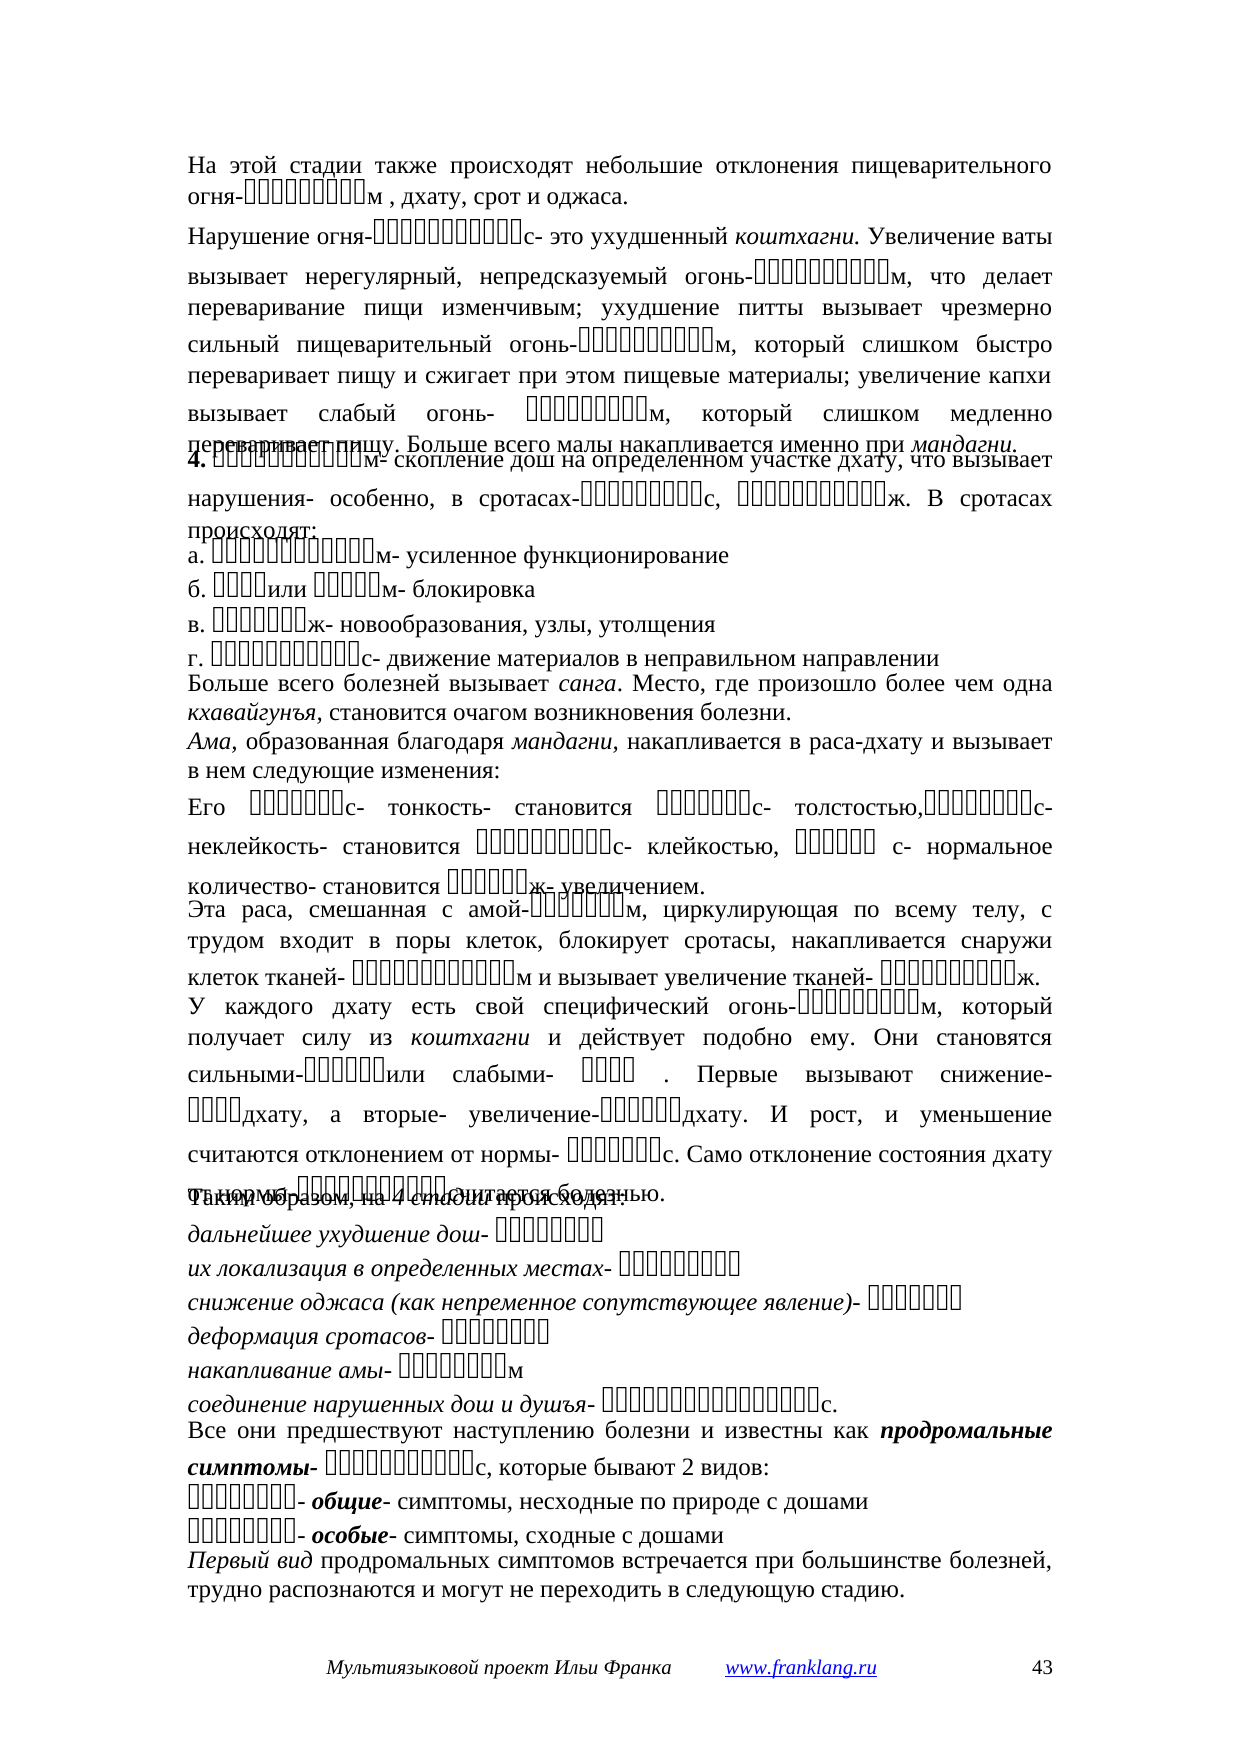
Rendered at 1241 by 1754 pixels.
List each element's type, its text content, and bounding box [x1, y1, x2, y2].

text Таким образом, на 4 стадии происходят: [187, 1182, 297, 1210]
text У каждого дхату есть свой специфический огонь-м, который получает силу из коштхагни и действует подобно ему. Они становятся сильными-или слабыми-  . Первые вызывают снижение- дхату, а вторые- увеличение-дхату. И рост, и уменьшение считаются отклонением от нормы- с. Само отклонение состояния дхату от нормы-считается болезнью. [187, 982, 1053, 1182]
text а. м- усиленное функционирование [187, 532, 1053, 566]
text деформация сротасов-  [187, 1312, 1053, 1347]
text Все они предшествуют наступлению болезни и известны как продромальные симптомы- с, которые бывают 2 видов: [187, 1415, 1053, 1477]
text На этой стадии также происходят небольшие отклонения пищеварительного огня-м , дхату, срот и оджаса. [187, 150, 1053, 213]
text г. с- движение материалов в неправильном направлении [187, 634, 1053, 668]
text - особые- симптомы, сходные с дошами [187, 1512, 1053, 1546]
text Таким образом, на 4 стадии происходят: [290, 1182, 1053, 1210]
text Нарушение огня-с- это ухудшенный коштхагни. Увеличение ваты вызывает нерегулярный, непредсказуемый огонь-м, что делает переваривание пищи изменчивым; ухудшение питты вызывает чрезмерно сильный пищеварительный огонь-м, который слишком быстро переваривает пищу и сжигает при этом пищевые материалы; увеличение капхи вызывает слабый огонь- м, который слишком медленно переваривает пищу. Больше всего малы накапливается именно при мандагни. [187, 213, 1053, 435]
text Больше всего болезней вызывает санга. Место, где произошло более чем одна кхавайгунъя, становится очагом возникновения болезни. [187, 668, 1053, 726]
text в. ж- новообразования, узлы, утолщения [187, 600, 1053, 634]
text их локализация в определенных местах-  [187, 1244, 1053, 1278]
text Ама, образованная благодаря мандагни, накапливается в раса-дхату и вызывает в нем следующие изменения: [187, 726, 1053, 783]
text Эта раса, смешанная с амой-м, циркулирующая по всему телу, с трудом входит в поры клеток, блокирует сротасы, накапливается снаружи клеток тканей- м и вызывает увеличение тканей- ж. [187, 886, 1053, 982]
text 4. м- скопление дош на определенном участке дхату, что вызывает нарушения- особенно, в сротасах-с, ж. В сротасах происходят: [187, 435, 1053, 532]
text - общие- симптомы, несходные по природе с дошами [187, 1477, 1053, 1512]
text соединение нарушенных дош и душъя- с. [187, 1381, 1053, 1415]
text Первый вид продромальных симптомов встречается при большинстве болезней, трудно распознаются и могут не переходить в следующую стадию. [187, 1546, 1053, 1603]
text б. или м- блокировка [187, 566, 1053, 600]
text дальнейшее ухудшение дош-  [187, 1210, 1053, 1244]
text снижение оджаса (как непременное сопутствующее явление)-  [187, 1278, 1053, 1312]
text Его с- тонкость- становится с- толстостью,с- неклейкость- становится с- клейкостью,  с- нормальное количество- становится ж- увеличением. [187, 783, 1053, 886]
text накапливание амы- м [187, 1347, 1053, 1381]
